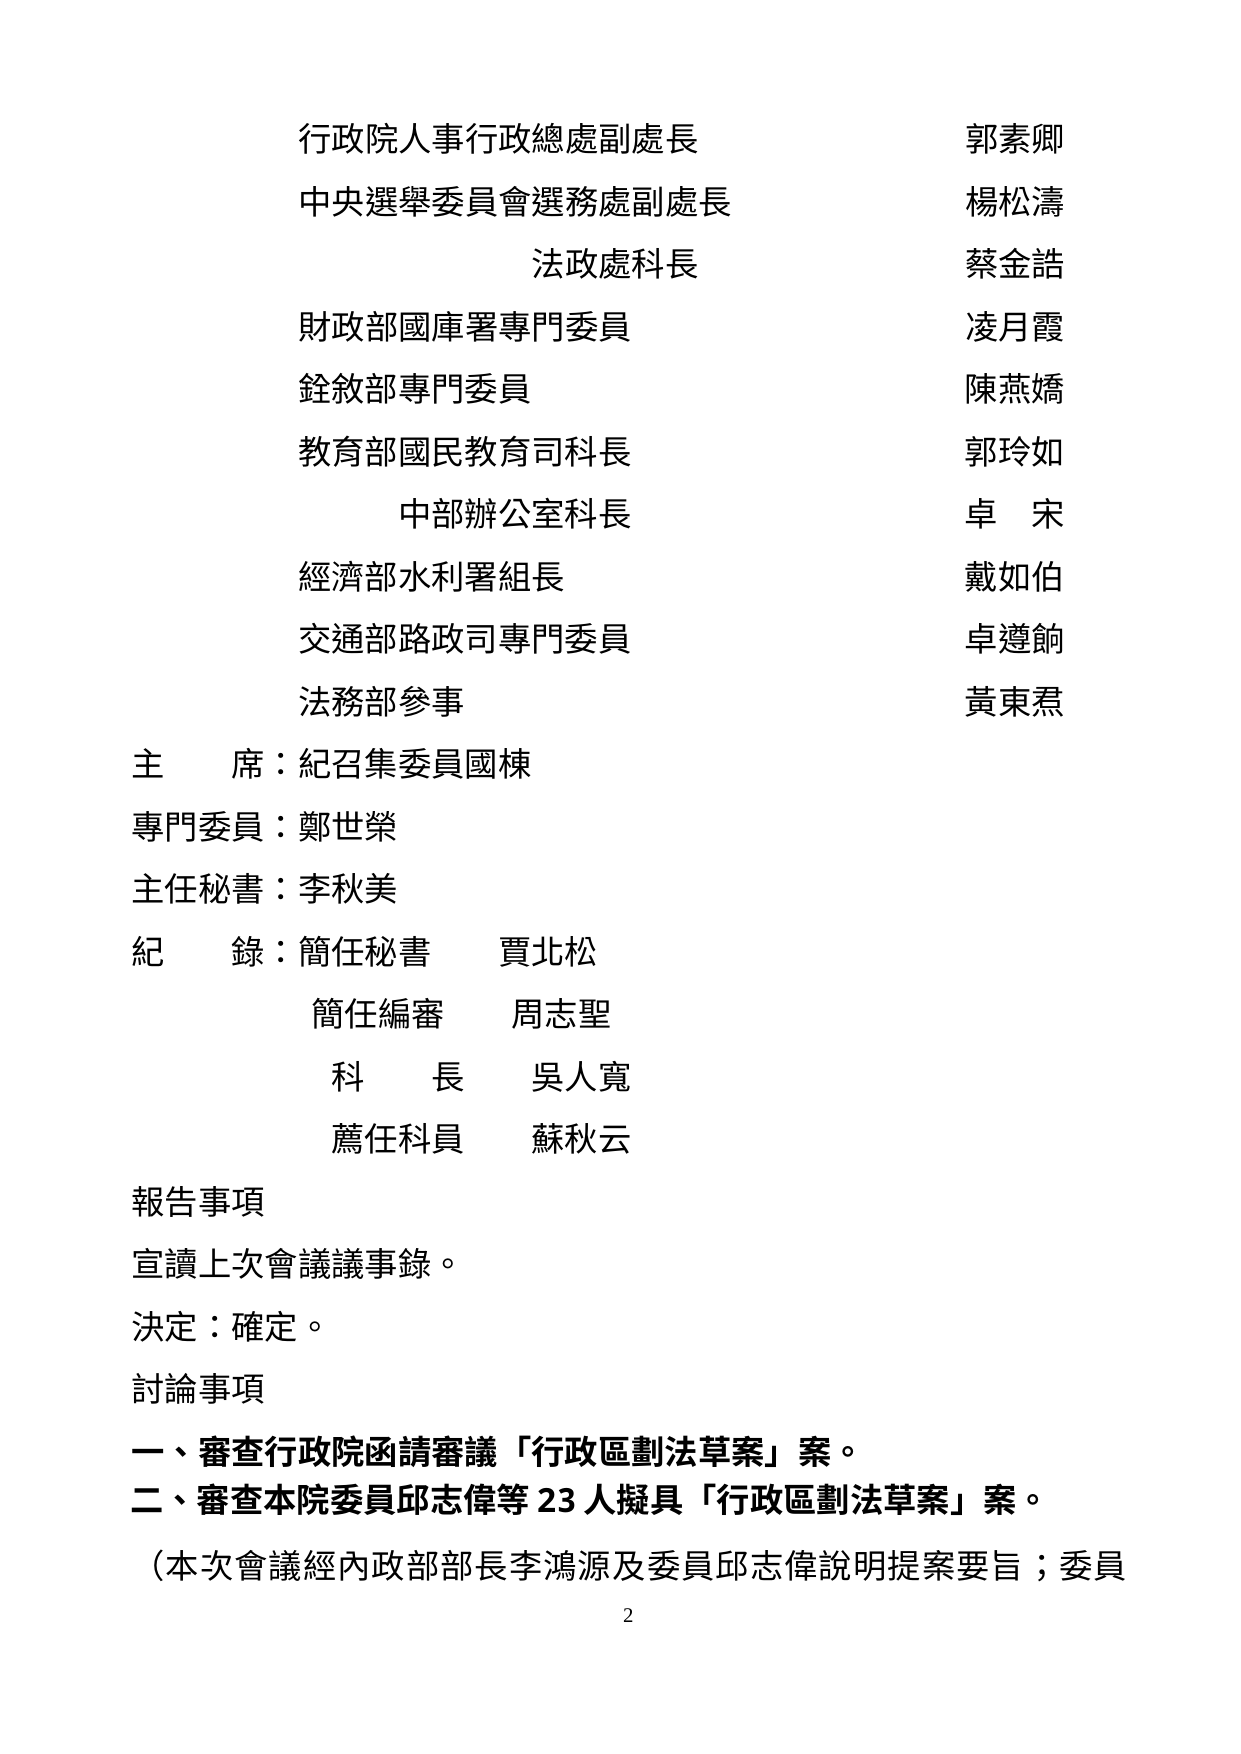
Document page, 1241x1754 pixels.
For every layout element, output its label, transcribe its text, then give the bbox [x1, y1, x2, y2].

text 主 席：紀召集委員國棟 [131, 721, 1237, 783]
text 決定：確定。 [131, 1283, 1139, 1346]
text 二、審查本院委員邱志偉等23人擬具「行政區劃法草案」案。 [130, 1471, 1129, 1523]
text 交通部路政司專門委員 卓遵餉 [131, 596, 1237, 658]
text 中部辦公室科長 卓 宋 [131, 471, 1237, 533]
text 中央選舉委員會選務處副處長 楊松濤 [298, 158, 1237, 221]
text 一、審查行政院函請審議「行政區劃法草案」案。 [131, 1408, 1125, 1471]
text 銓敘部專門委員 陳燕嬌 [131, 346, 1237, 408]
text 主任秘書：李秋美 [131, 846, 1237, 908]
text 行政院人事行政總處副處長 郭素卿 [298, 96, 1237, 158]
text 宣讀上次會議議事錄。 [131, 1221, 1139, 1283]
text 科 長 吳人寬 [131, 1033, 1125, 1096]
text 專門委員：鄭世榮 [131, 783, 1237, 846]
text 教育部國民教育司科長 郭玲如 [131, 408, 1237, 471]
text 薦任科員 蘇秋云 [131, 1096, 1125, 1158]
text 討論事項 [131, 1346, 1125, 1408]
text （本次會議經內政部部長李鴻源及委員邱志偉說明提案要旨；委員段宜康、江啟臣、徐欣瑩、紀國棟、高金素梅、邱文彥、黃文玲、姚文智、陳其邁、張慶忠、楊麗環、李俊俋、陳明文、簡東明、林佳龍、邱志偉等16人提出質詢，均經內政部部長李鴻源及其所屬、行政院原住民族委員會副主任委員林江義、教育部科長郭玲如、中央選舉委員會副處長楊松濤等予以答復說明；另有委員吳育昇、潘維剛、楊瓊瓔提出書面質詢列入紀錄，刊登公報，請相關單位另以書面答復。） [131, 1523, 1129, 1585]
text 報告事項 [131, 1158, 1125, 1221]
text 法務部參事 黃東焄 [131, 658, 1237, 721]
text 經濟部水利署組長 戴如伯 [131, 533, 1237, 596]
text 紀 錄：簡任秘書 賈北松 [131, 908, 1237, 971]
text 法政處科長 蔡金誥 [298, 221, 1237, 283]
text 財政部國庫署專門委員 凌月霞 [298, 283, 1237, 346]
text 簡任編審 周志聖 [131, 971, 1237, 1033]
